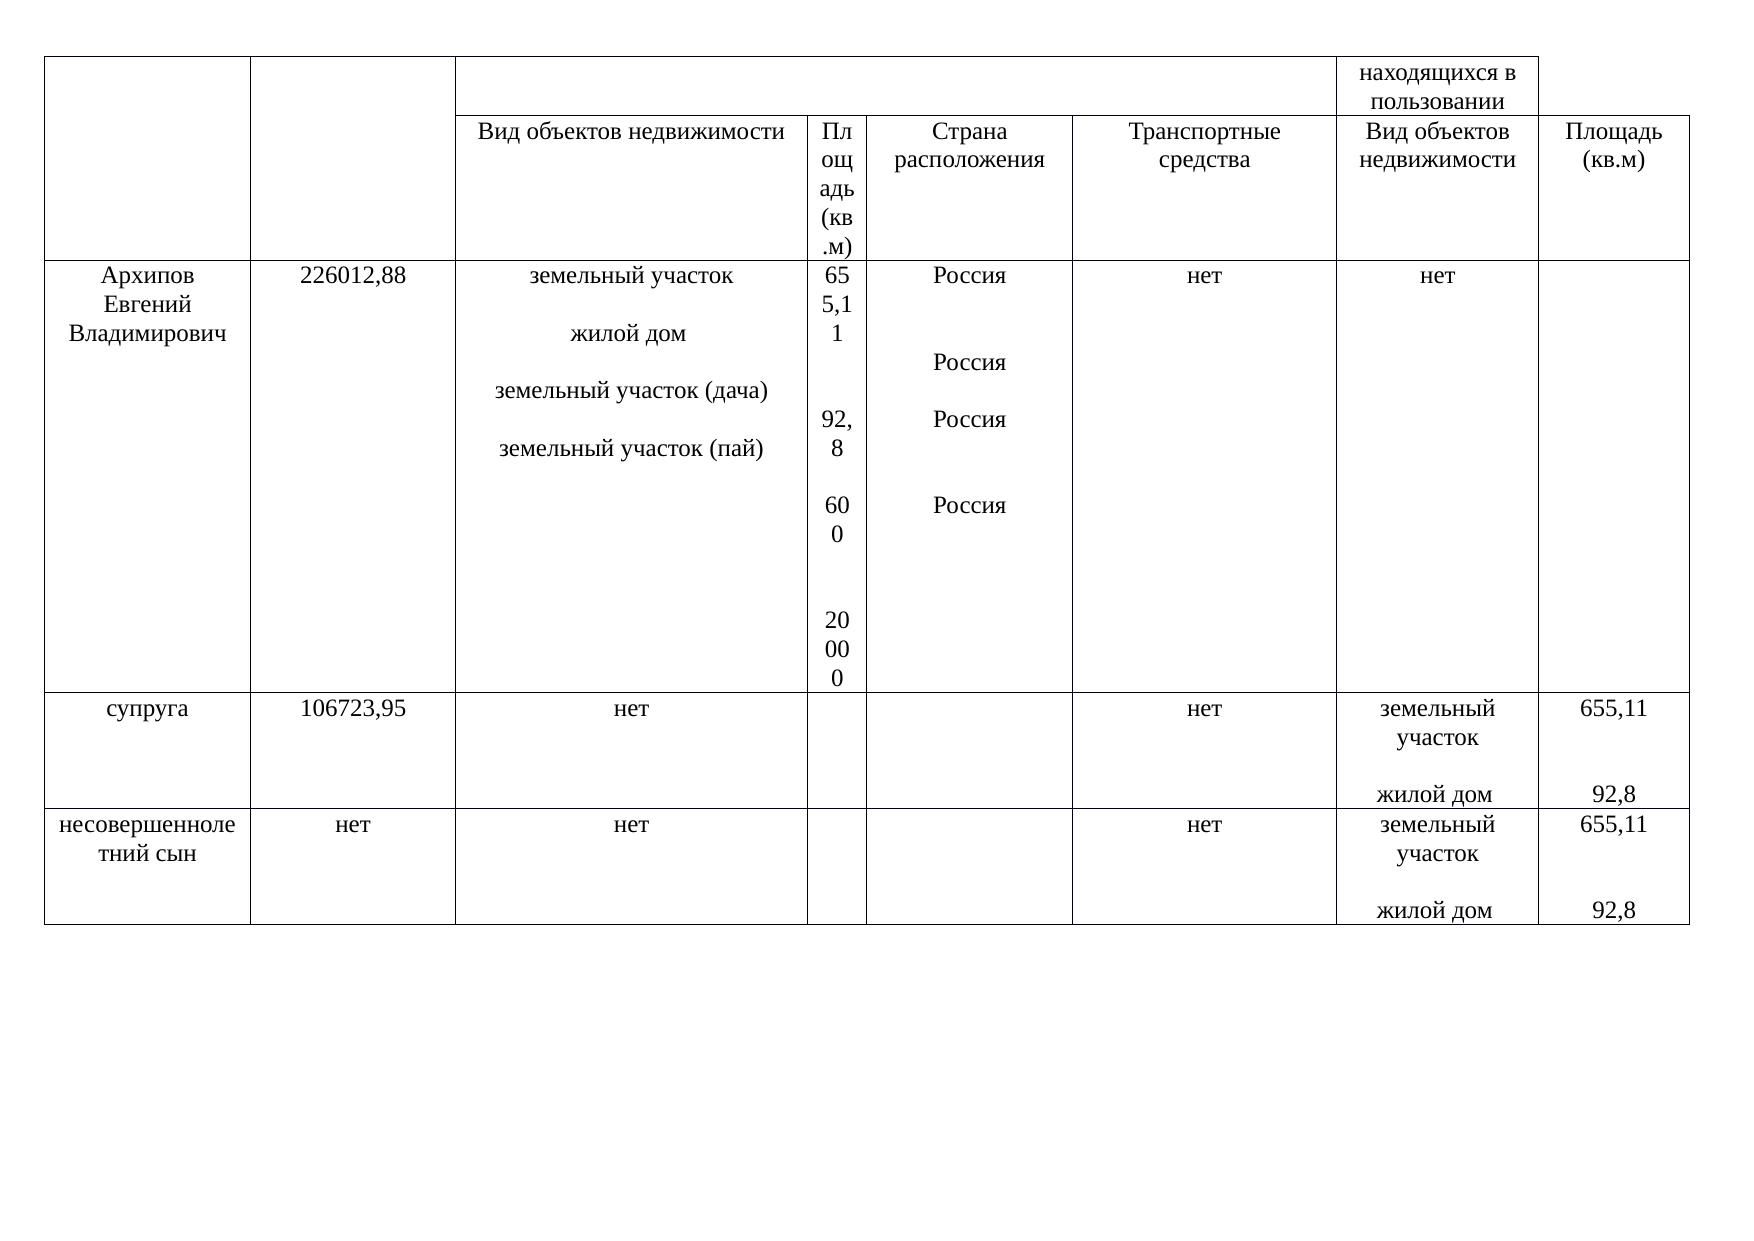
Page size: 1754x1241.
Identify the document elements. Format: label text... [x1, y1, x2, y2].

table_cell Площадь (кв.м) [1539, 116, 1689, 259]
table_cell Россия Россия Россия Россия [867, 261, 1072, 692]
table_header [456, 57, 1336, 115]
table_cell нет [251, 809, 455, 924]
table_cell [1539, 261, 1689, 692]
table_cell земельный участок жилой дом земельный участок (дача) земельный участок (пай) [456, 261, 807, 692]
table_header [251, 57, 455, 259]
table_cell Вид объектов недвижимости [1337, 116, 1538, 259]
table_cell Архипов Евгений Владимирович [45, 261, 250, 692]
table_cell нет [1073, 809, 1336, 924]
table_header [45, 57, 250, 259]
table_cell [867, 693, 1072, 808]
table_cell 655,11 92,8 [1539, 693, 1689, 808]
table_cell нет [1073, 693, 1336, 808]
table_cell 655,11 92,8 600 20000 [808, 261, 866, 692]
table_header находящихся в пользовании [1337, 57, 1538, 115]
table_cell [808, 693, 866, 808]
table_cell 106723,95 [251, 693, 455, 808]
table_cell Площадь (кв.м) [808, 116, 866, 259]
table_cell [867, 809, 1072, 924]
table_cell [808, 809, 866, 924]
table_cell нет [456, 693, 807, 808]
table_cell супруга [45, 693, 250, 808]
table_cell нет [456, 809, 807, 924]
table_cell 655,11 92,8 [1539, 809, 1689, 924]
table_cell Транспортные средства [1073, 116, 1336, 259]
table_cell земельный участок жилой дом [1337, 809, 1538, 924]
table_cell земельный участок жилой дом [1337, 693, 1538, 808]
table_cell Страна расположения [867, 116, 1072, 259]
table_cell нет [1073, 261, 1336, 692]
table_cell 226012,88 [251, 261, 455, 692]
table_cell несовершеннолетний сын [45, 809, 250, 924]
table_cell Вид объектов недвижимости [456, 116, 807, 259]
table_cell нет [1337, 261, 1538, 692]
